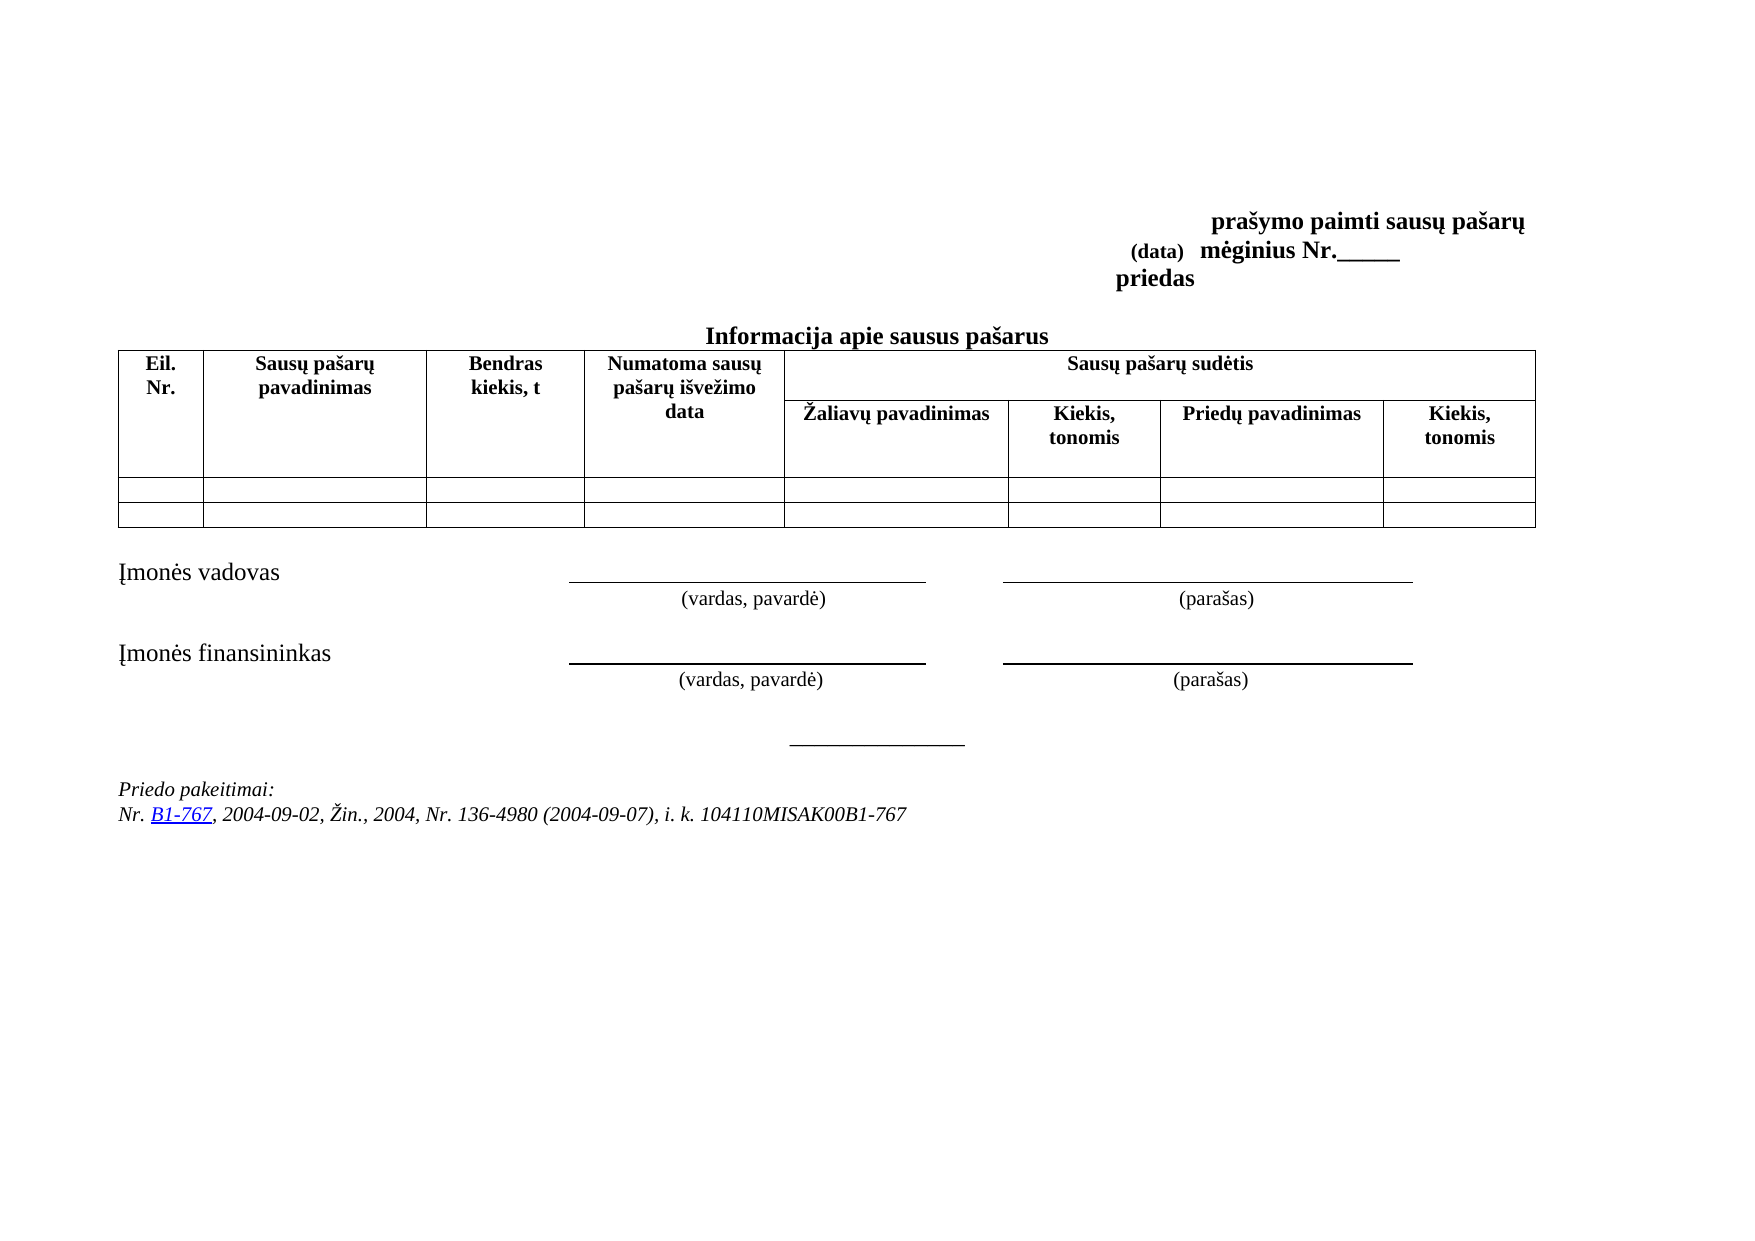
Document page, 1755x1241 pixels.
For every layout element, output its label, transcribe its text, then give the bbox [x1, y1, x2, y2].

table_header Numatoma sausų pašarų išvežimo data [585, 351, 784, 477]
table_cell [1009, 503, 1160, 527]
text Nr. B1-767, 2004-09-02, Žin., 2004, Nr. 136-4980 (2004-09-07), i. k. 104110MISAK00B1-767 [118, 801, 1636, 826]
table_cell [204, 478, 426, 502]
table_header Bendras kiekis, t [427, 351, 584, 477]
text (vardas, pavardė) (parašas) [118, 667, 1636, 691]
table_header Sausų pašarų sudėtis [785, 351, 1535, 400]
table_header Eil. Nr. [119, 351, 203, 477]
table_cell [585, 478, 784, 502]
table_cell [204, 503, 426, 527]
table_cell [119, 503, 203, 527]
text prašymo paimti sausų pašarų [118, 206, 1636, 235]
table_cell Kiekis, tonomis [1009, 401, 1160, 477]
text Informacija apie sausus pašarus [118, 321, 1636, 350]
table_header Sausų pašarų pavadinimas [204, 351, 426, 477]
table_cell Priedų pavadinimas [1161, 401, 1383, 477]
table_cell [1384, 478, 1535, 502]
table_cell [1009, 478, 1160, 502]
text (data) mėginius Nr._____ [118, 235, 1636, 263]
text Įmonės finansininkas [118, 638, 1636, 667]
table_cell [585, 503, 784, 527]
table_cell [1384, 503, 1535, 527]
table_cell [427, 478, 584, 502]
text ______________ [118, 720, 1636, 749]
text Priedo pakeitimai: [118, 777, 1636, 801]
table_cell [427, 503, 584, 527]
table_cell [1161, 478, 1383, 502]
table_cell Kiekis, tonomis [1384, 401, 1535, 477]
text (vardas, pavardė) (parašas) [118, 586, 1636, 609]
table_cell [785, 503, 1008, 527]
table_cell [785, 478, 1008, 502]
text Įmonės vadovas [118, 557, 1636, 586]
table_cell [119, 478, 203, 502]
table_cell [1161, 503, 1383, 527]
text priedas [118, 263, 1636, 292]
table_cell Žaliavų pavadinimas [785, 401, 1008, 477]
